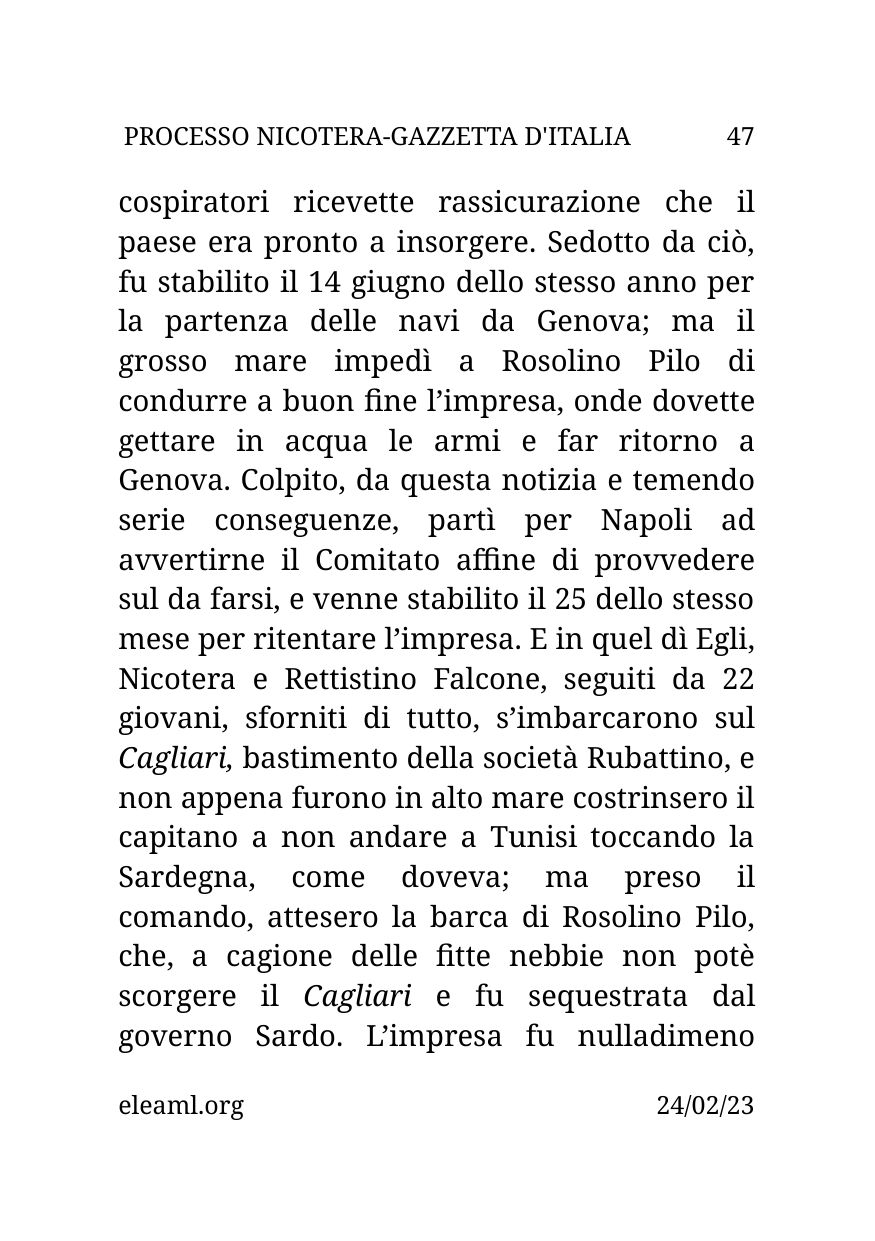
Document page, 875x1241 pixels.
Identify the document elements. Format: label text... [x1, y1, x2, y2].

text cospiratori ricevette rassicurazione che il paese era pronto a insorgere. Sedotto da ciò, fu stabilito il 14 giugno dello stesso anno per la partenza delle navi da Genova; ma il grosso mare impedì a Rosolino Pilo di condurre a buon fine l’impresa, onde dovette gettare in acqua le armi e far ritorno a Genova. Colpito, da questa notizia e temendo serie conseguenze, partì per Napoli ad avvertirne il Comitato affine di provvedere sul da farsi, e venne stabilito il 25 dello stesso mese per ritentare l’impresa. E in quel dì Egli, Nicotera e Rettistino Falcone, seguiti da 22 giovani, sforniti di tutto, s’imbarcarono sul Cagliari, bastimento della società Rubattino, e non appena furono in alto mare costrinsero il capitano a non andare a Tunisi toccando la Sardegna, come doveva; ma preso il comando, attesero la barca di Rosolino Pilo, che, a cagione delle fitte nebbie non potè scorgere il Cagliari e fu sequestrata dal governo Sardo. L’impresa fu nulladimeno [118, 182, 756, 1055]
